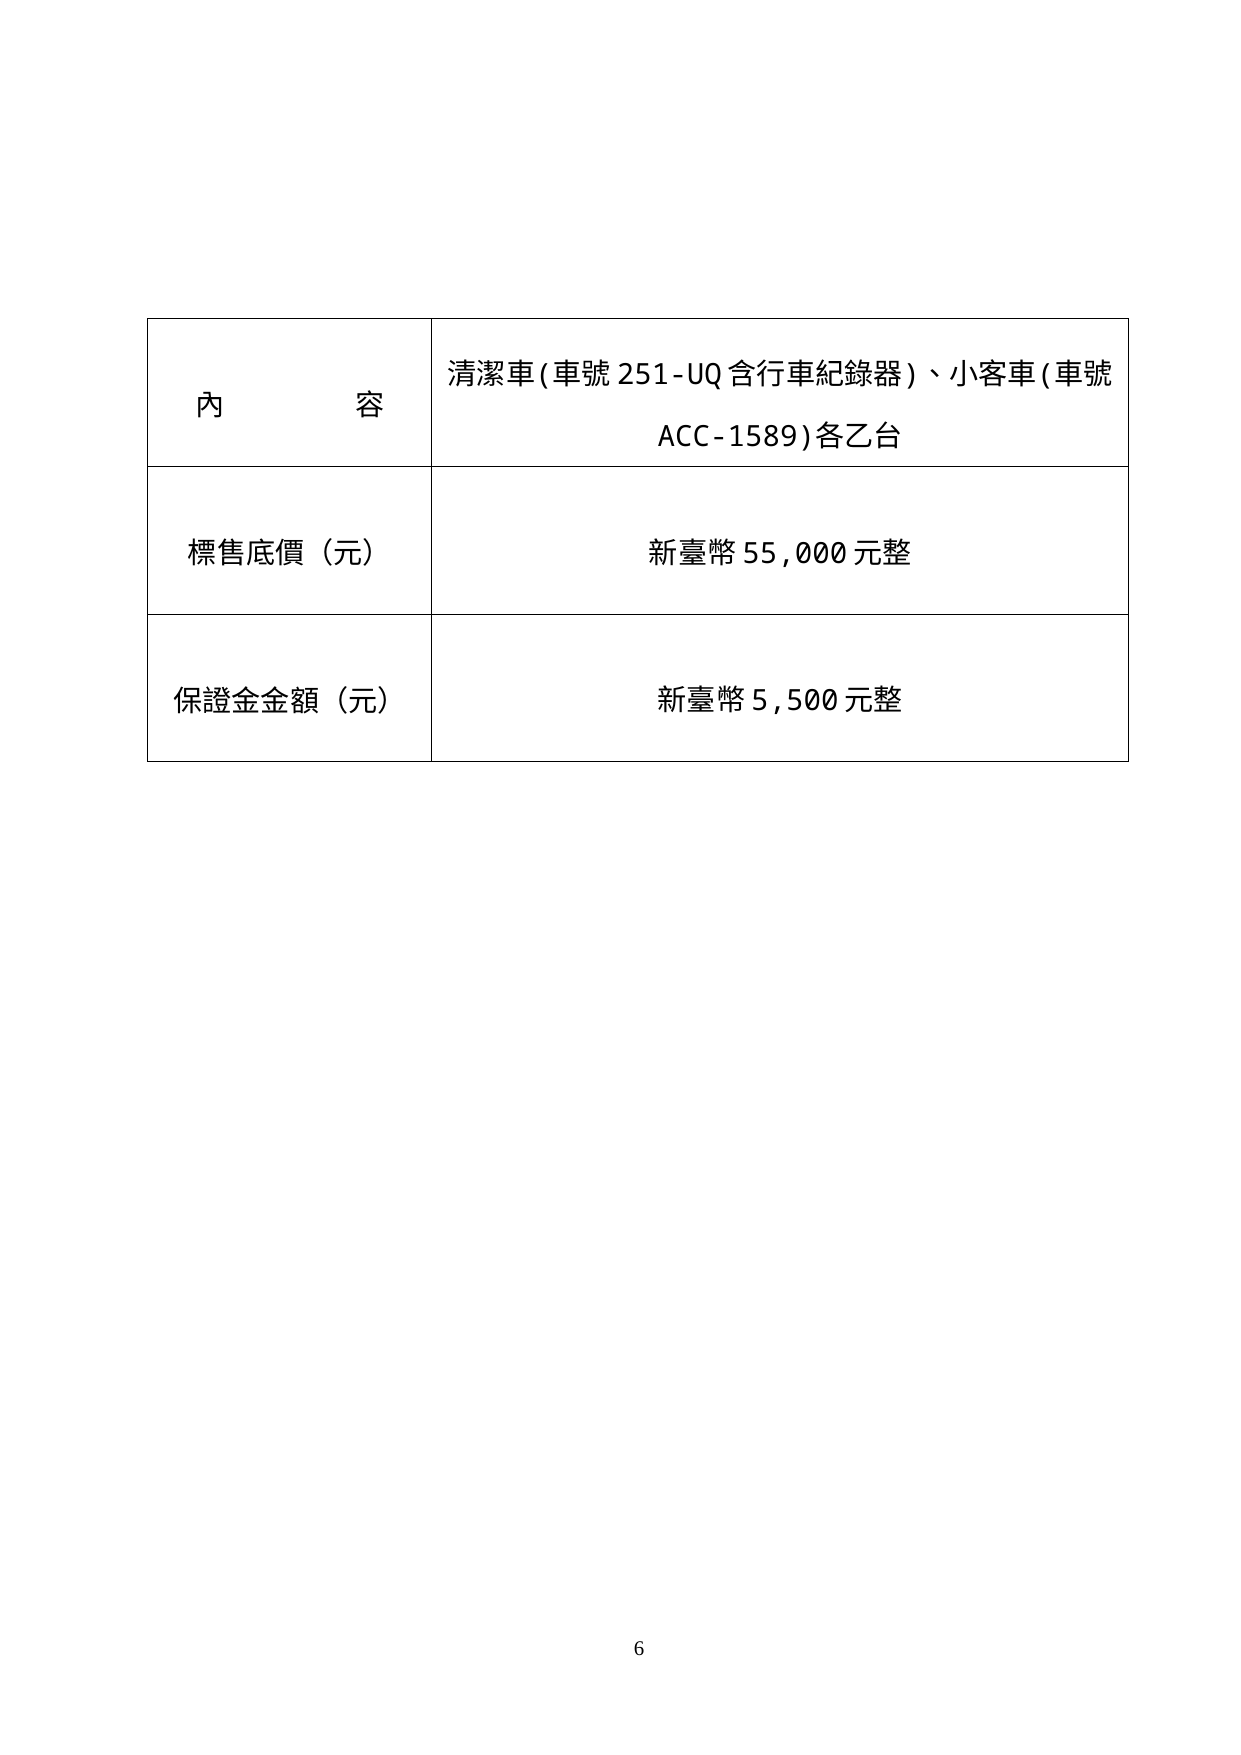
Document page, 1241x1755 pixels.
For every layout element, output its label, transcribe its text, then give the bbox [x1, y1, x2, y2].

table_cell 新臺幣5,500元整 [432, 615, 1128, 761]
table_cell 保證金金額（元） [148, 615, 431, 761]
table_cell 清潔車(車號251-UQ含行車紀錄器)、小客車(車號ACC-1589)各乙台 [432, 319, 1128, 466]
table_cell 標售底價（元） [148, 467, 431, 613]
table_cell 新臺幣55,000元整 [432, 467, 1128, 613]
table_cell 內 容 [148, 319, 431, 466]
